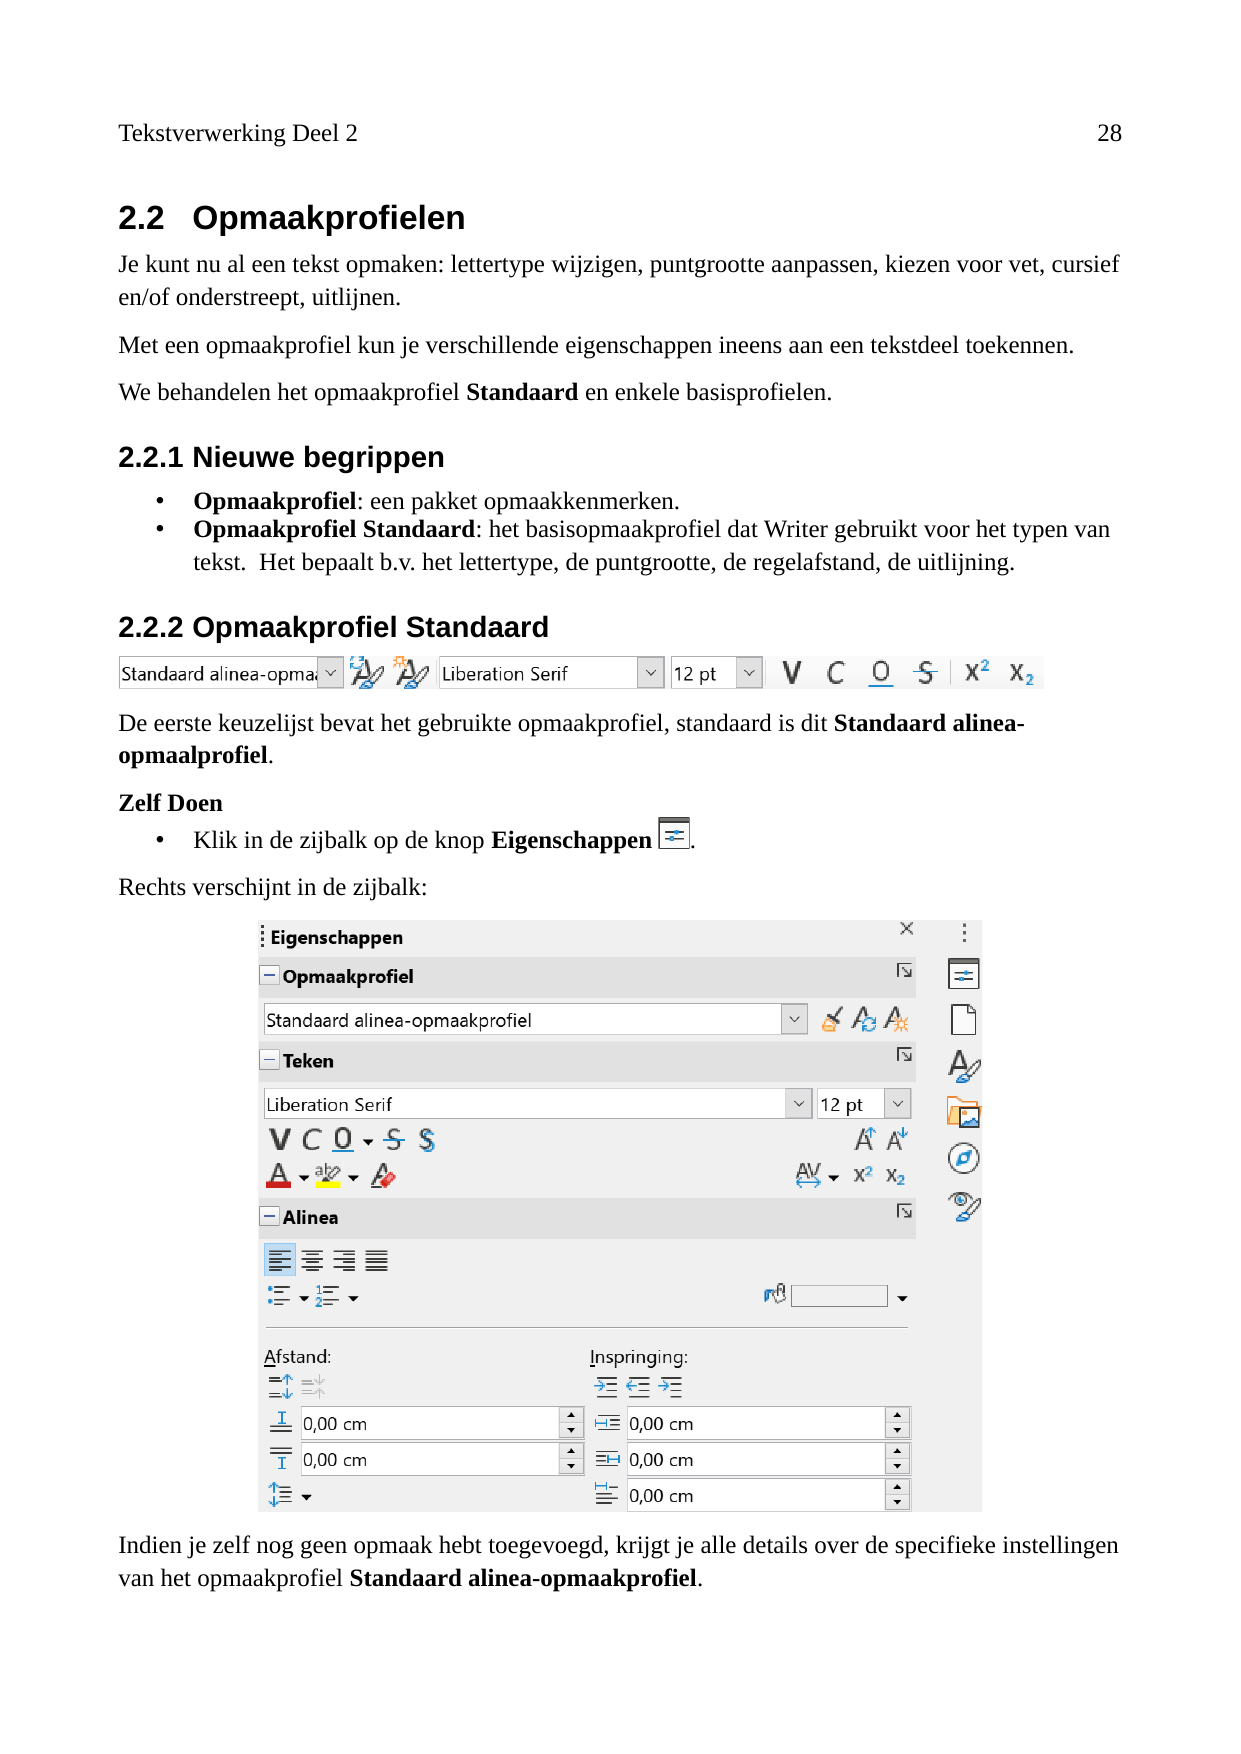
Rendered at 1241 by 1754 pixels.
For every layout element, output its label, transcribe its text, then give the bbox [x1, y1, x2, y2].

text We behandelen het opmaakprofiel Standaard en enkele basisprofielen. [118, 377, 1122, 406]
picture [258, 920, 983, 1512]
subtitle Opmaakprofielen [118, 198, 1122, 237]
text Met een opmaakprofiel kun je verschillende eigenschappen ineens aan een tekstdeel toekennen. [118, 330, 1122, 358]
subtitle Nieuwe begrippen [118, 439, 1122, 473]
list Opmaakprofiel: een pakket opmaakkenmerken. [156, 486, 1122, 514]
text Rechts verschijnt in de zijbalk: [118, 872, 1122, 901]
list Opmaakprofiel Standaard: het basisopmaakprofiel dat Writer gebruikt voor het typen van tekst. Het bepaalt b.v. het lettertype, de puntgrootte, de regelafstand, de uitlijning. [156, 514, 1122, 576]
picture [658, 817, 690, 849]
list Klik in de zijbalk op de knop Eigenschappen . [156, 817, 1122, 854]
text De eerste keuzelijst bevat het gebruikte opmaakprofiel, standaard is dit Standaard alinea-opmaalprofiel. [118, 708, 1122, 769]
text Je kunt nu al een tekst opmaken: lettertype wijzigen, puntgrootte aanpassen, kiezen voor vet, cursief en/of onderstreept, uitlijnen. [118, 249, 1122, 311]
subtitle Opmaakprofiel Standaard [118, 610, 1122, 643]
picture [118, 656, 1044, 689]
text Indien je zelf nog geen opmaak hebt toegevoegd, krijgt je alle details over de specifieke instellingen van het opmaakprofiel Standaard alinea-opmaakprofiel. [118, 1530, 1122, 1592]
text Zelf Doen [118, 788, 1122, 817]
